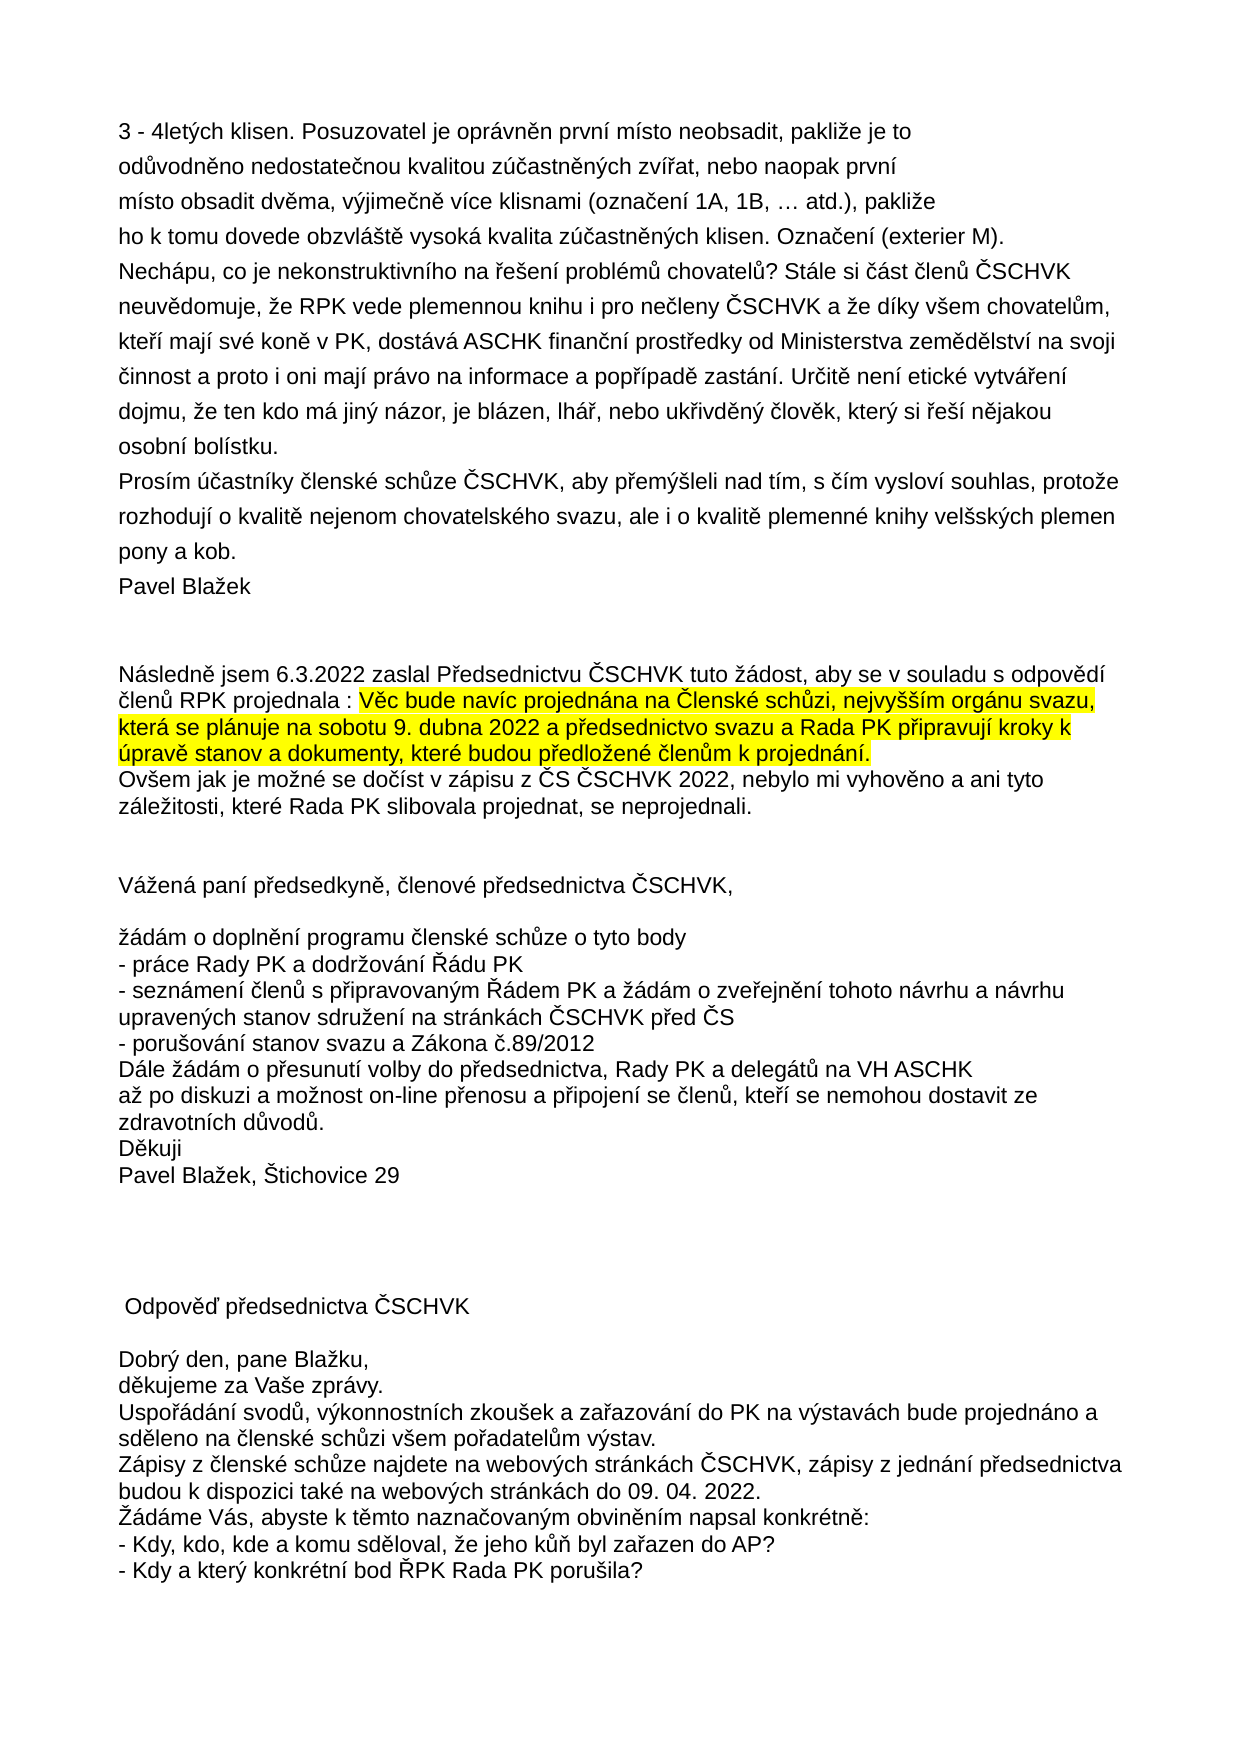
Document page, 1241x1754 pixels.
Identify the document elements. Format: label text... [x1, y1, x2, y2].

text Pavel Blažek [118, 573, 1122, 599]
text místo obsadit dvěma, výjimečně více klisnami (označení 1A, 1B, … atd.), pakliže [118, 188, 1122, 214]
text Prosím účastníky členské schůze ČSCHVK, aby přemýšleli nad tím, s čím vysloví souhlas, protože rozhodují o kvalitě nejenom chovatelského svazu, ale i o kvalitě plemenné knihy velšských plemen pony a kob. [118, 468, 1122, 564]
text Odpověď předsednictva ČSCHVK [118, 1293, 1122, 1320]
text Následně jsem 6.3.2022 zaslal Předsednictvu ČSCHVK tuto žádost, aby se v souladu s odpovědí členů RPK projednala : Věc bude navíc projednána na Členské schůzi, nejvyšším orgánu svazu, která se plánuje na sobotu 9. dubna 2022 a předsednictvo svazu a Rada PK připravují kroky k úpravě stanov a dokumenty, které budou předložené členům k projednání. [118, 661, 1122, 766]
text Dobrý den, pane Blažku, [118, 1346, 1122, 1372]
text Žádáme Vás, abyste k těmto naznačovaným obviněním napsal konkrétně: [118, 1504, 1122, 1531]
text Pavel Blažek, Štichovice 29 [118, 1162, 1122, 1188]
text - práce Rady PK a dodržování Řádu PK [118, 951, 1122, 977]
text Nechápu, co je nekonstruktivního na řešení problémů chovatelů? Stále si část členů ČSCHVK neuvědomuje, že RPK vede plemennou knihu i pro nečleny ČSCHVK a že díky všem chovatelům, kteří mají své koně v PK, dostává ASCHK finanční prostředky od Ministerstva zemědělství na svoji činnost a proto i oni mají právo na informace a popřípadě zastání. Určitě není etické vytváření dojmu, že ten kdo má jiný názor, je blázen, lhář, nebo ukřivděný člověk, který si řeší nějakou osobní bolístku. [118, 258, 1122, 459]
text odůvodněno nedostatečnou kvalitou zúčastněných zvířat, nebo naopak první [118, 153, 1122, 179]
text děkujeme za Vaše zprávy. [118, 1372, 1122, 1399]
text Dále žádám o přesunutí volby do předsednictva, Rady PK a delegátů na VH ASCHK [118, 1056, 1122, 1082]
text - seznámení členů s připravovaným Řádem PK a žádám o zveřejnění tohoto návrhu a návrhu upravených stanov sdružení na stránkách ČSCHVK před ČS [118, 977, 1122, 1030]
text - porušování stanov svazu a Zákona č.89/2012 [118, 1030, 1122, 1056]
text - Kdy a který konkrétní bod ŘPK Rada PK porušila? [118, 1557, 1122, 1583]
text 3 - 4letých klisen. Posuzovatel je oprávněn první místo neobsadit, pakliže je to [118, 118, 1122, 144]
text Uspořádání svodů, výkonnostních zkoušek a zařazování do PK na výstavách bude projednáno a sděleno na členské schůzi všem pořadatelům výstav. [118, 1399, 1122, 1451]
text žádám o doplnění programu členské schůze o tyto body [118, 924, 1122, 951]
text Ovšem jak je možné se dočíst v zápisu z ČS ČSCHVK 2022, nebylo mi vyhověno a ani tyto záležitosti, které Rada PK slibovala projednat, se neprojednali. [118, 766, 1122, 819]
text ho k tomu dovede obzvláště vysoká kvalita zúčastněných klisen. Označení (exterier M). [118, 223, 1122, 249]
text Zápisy z členské schůze najdete na webových stránkách ČSCHVK, zápisy z jednání předsednictva budou k dispozici také na webových stránkách do 09. 04. 2022. [118, 1451, 1122, 1504]
text až po diskuzi a možnost on-line přenosu a připojení se členů, kteří se nemohou dostavit ze zdravotních důvodů. [118, 1082, 1122, 1135]
text - Kdy, kdo, kde a komu sděloval, že jeho kůň byl zařazen do AP? [118, 1531, 1122, 1557]
text Vážená paní předsedkyně, členové předsednictva ČSCHVK, [118, 872, 1122, 898]
text Děkuji [118, 1135, 1122, 1162]
